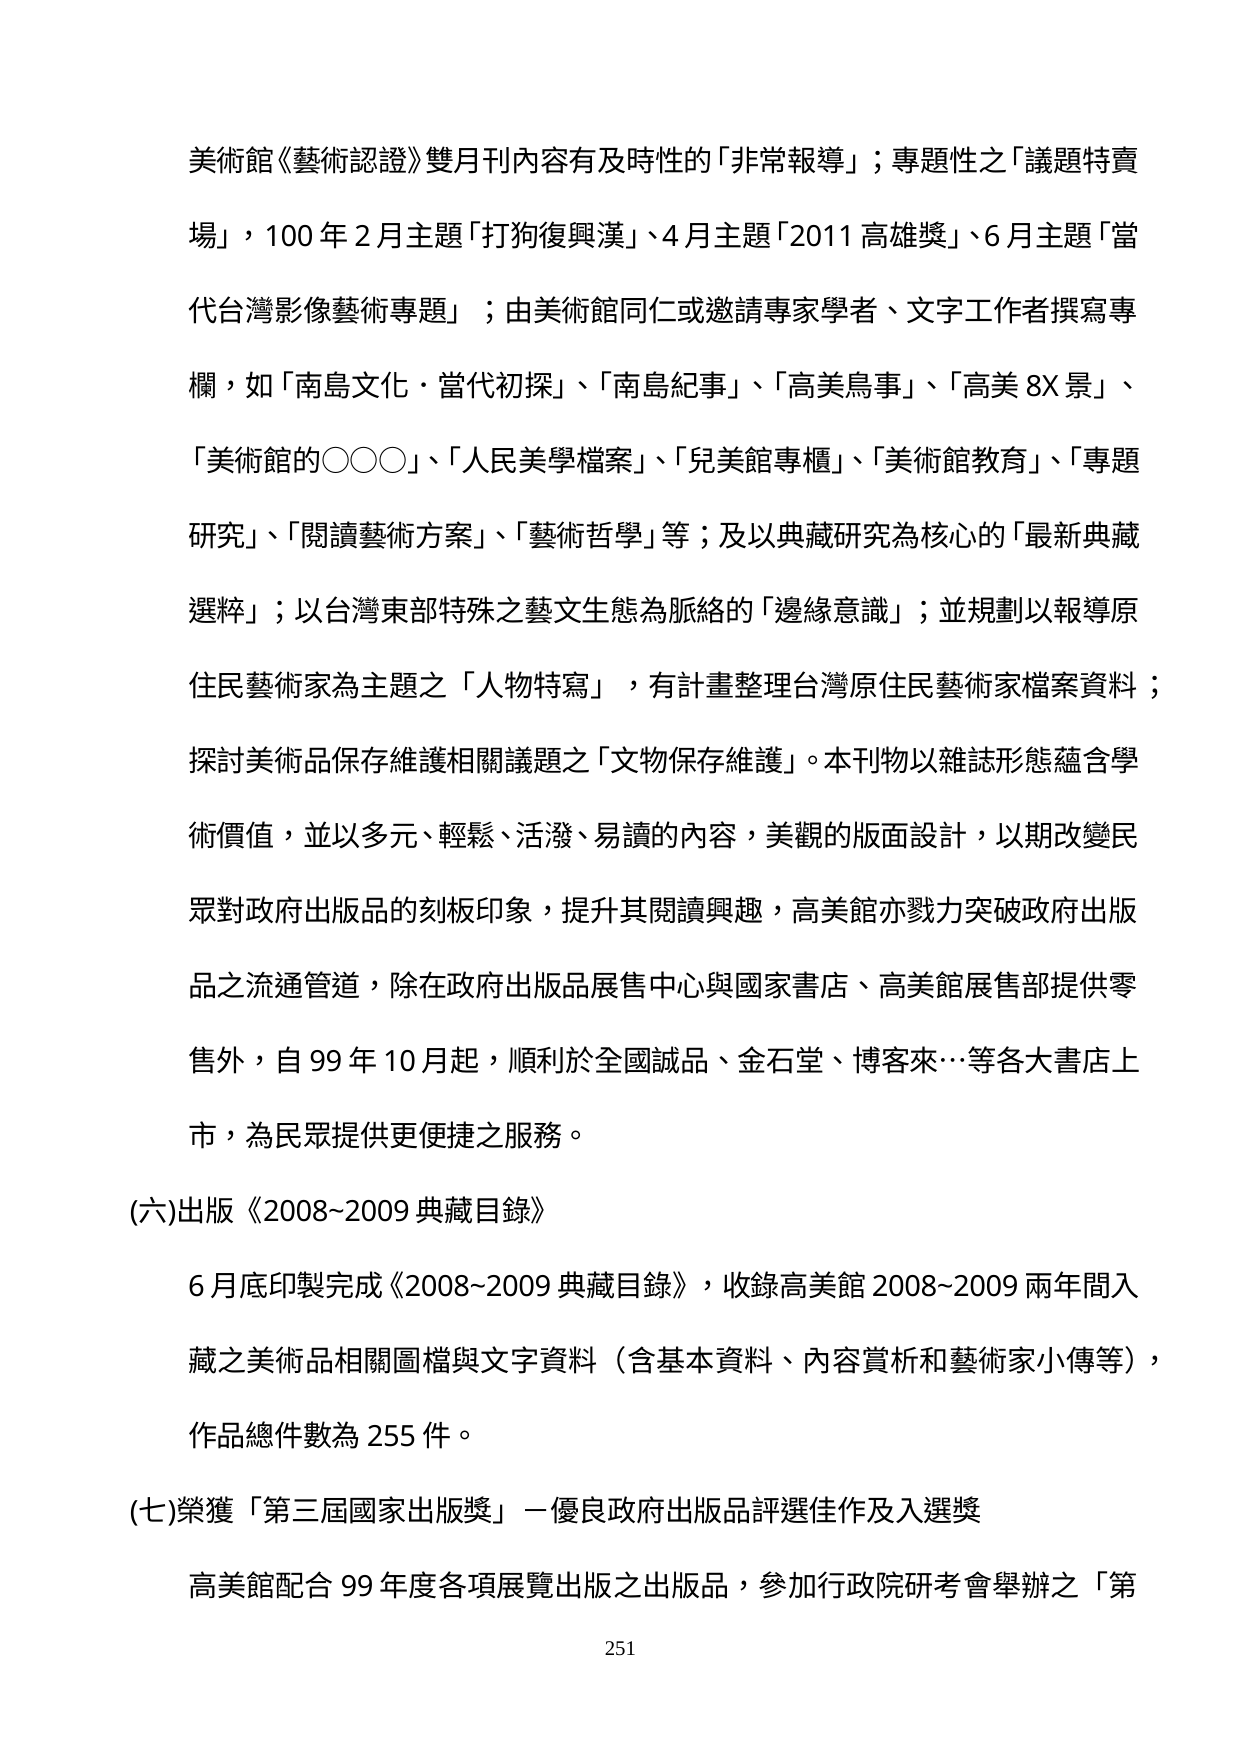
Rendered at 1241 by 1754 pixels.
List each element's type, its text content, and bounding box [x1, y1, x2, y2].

text 高美館配合99年度各項展覽出版之出版品，參加行政院研考會舉辦之「第三屆國家出版獎」評選，於100年6月30日公佈得獎作品，共計5種出版品獲獎，分別為《空間，這個搗蛋鬼》及《極簡‧大用：包浩斯巨匠亞伯斯》獲得佳作，《2009高雄國際貨櫃藝術節「邁向理想城市的N種想法」》、《藝術運動會 遊戲書》及《藝術認證Art Accrediting》獲入選，其中《藝術運動會 遊戲書》一書亦於100年2月獲得行政院新聞局主辦「2011金蝶獎出版設計大獎」圖文類之榮譽獎，獲獎數量打破歷年紀錄。 [188, 1546, 1140, 1621]
text 美術館《藝術認證》雙月刊內容有及時性的「非常報導」；專題性之「議題特賣場」，100年2月主題「打狗復興漢」、4月主題「2011高雄獎」、6月主題「當代台灣影像藝術專題」；由美術館同仁或邀請專家學者、文字工作者撰寫專欄，如「南島文化．當代初探」、「南島紀事」、「高美鳥事」、「高美8X景」、「美術館的○○○」、「人民美學檔案」、「兒美館專櫃」、「美術館教育」、「專題研究」、「閱讀藝術方案」、「藝術哲學」等；及以典藏研究為核心的「最新典藏選粹」；以台灣東部特殊之藝文生態為脈絡的「邊緣意識」；並規劃以報導原住民藝術家為主題之「人物特寫」，有計畫整理台灣原住民藝術家檔案資料；探討美術品保存維護相關議題之「文物保存維護」。本刊物以雜誌形態蘊含學術價值，並以多元、輕鬆、活潑、易讀的內容，美觀的版面設計，以期改變民眾對政府出版品的刻板印象，提升其閱讀興趣，高美館亦戮力突破政府出版品之流通管道，除在政府出版品展售中心與國家書店、高美館展售部提供零售外，自99年10月起，順利於全國誠品、金石堂、博客來…等各大書店上市，為民眾提供更便捷之服務。 [188, 121, 1140, 1171]
text (七)榮獲「第三屆國家出版獎」－優良政府出版品評選佳作及入選獎 [129, 1471, 1140, 1546]
text (六)出版《2008~2009典藏目錄》 [129, 1171, 1140, 1246]
text 6月底印製完成《2008~2009典藏目錄》，收錄高美館2008~2009兩年間入藏之美術品相關圖檔與文字資料（含基本資料、內容賞析和藝術家小傳等），作品總件數為255件。 [188, 1246, 1140, 1471]
